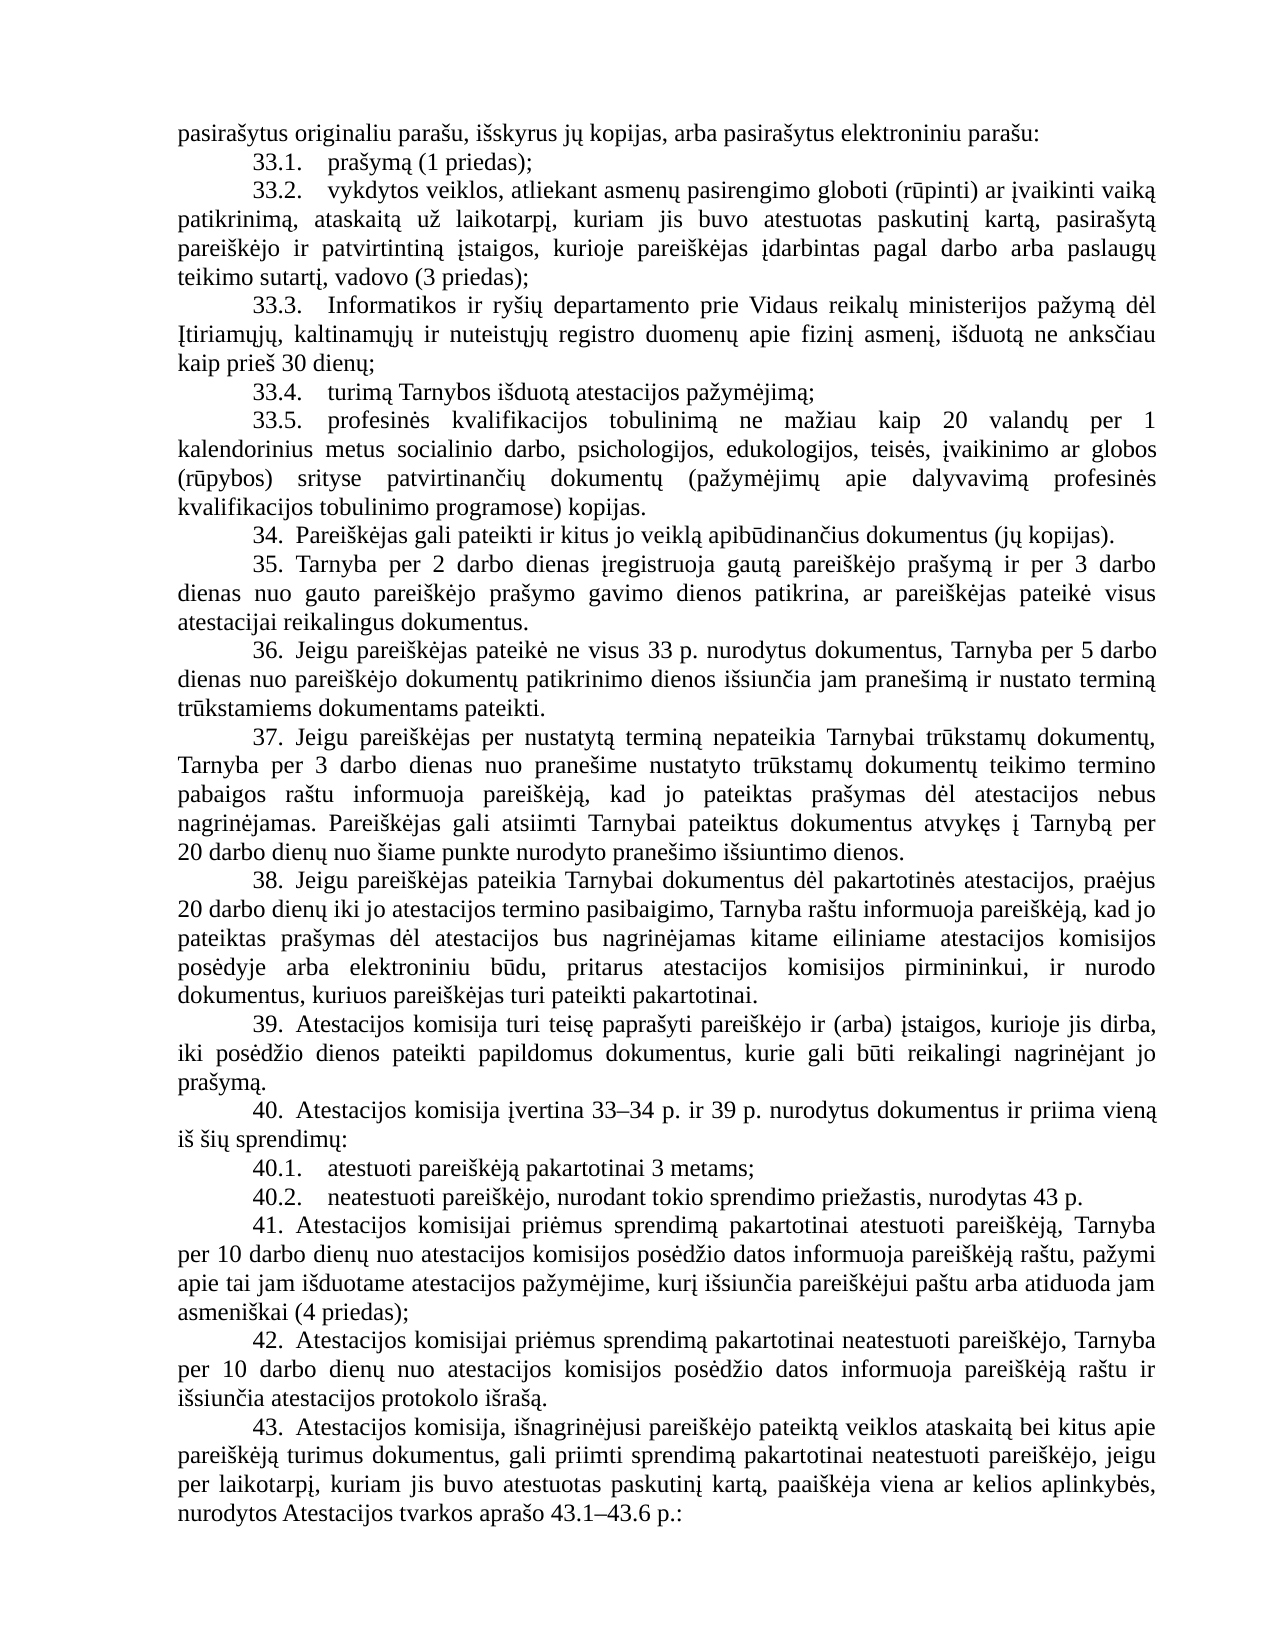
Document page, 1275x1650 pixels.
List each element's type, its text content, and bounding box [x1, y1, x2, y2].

text 41. Atestacijos komisijai priėmus sprendimą pakartotinai atestuoti pareiškėją, Tarnyba per 10 darbo dienų nuo atestacijos komisijos posėdžio datos informuoja pareiškėją raštu, pažymi apie tai jam išduotame atestacijos pažymėjime, kurį išsiunčia pareiškėjui paštu arba atiduoda jam asmeniškai (4 priedas); [177, 1211, 1157, 1326]
text 43. Atestacijos komisija, išnagrinėjusi pareiškėjo pateiktą veiklos ataskaitą bei kitus apie pareiškėją turimus dokumentus, gali priimti sprendimą pakartotinai neatestuoti pareiškėjo, jeigu per laikotarpį, kuriam jis buvo atestuotas paskutinį kartą, paaiškėja viena ar kelios aplinkybės, nurodytos Atestacijos tvarkos aprašo 43.1–43.6 p.: [177, 1412, 1157, 1527]
text 33.5. profesinės kvalifikacijos tobulinimą ne mažiau kaip 20 valandų per 1 kalendorinius metus socialinio darbo, psichologijos, edukologijos, teisės, įvaikinimo ar globos (rūpybos) srityse patvirtinančių dokumentų (pažymėjimų apie dalyvavimą profesinės kvalifikacijos tobulinimo programose) kopijas. [177, 406, 1157, 521]
text 42. Atestacijos komisijai priėmus sprendimą pakartotinai neatestuoti pareiškėjo, Tarnyba per 10 darbo dienų nuo atestacijos komisijos posėdžio datos informuoja pareiškėją raštu ir išsiunčia atestacijos protokolo išrašą. [177, 1326, 1157, 1412]
text 37. Jeigu pareiškėjas per nustatytą terminą nepateikia Tarnybai trūkstamų dokumentų, Tarnyba per 3 darbo dienas nuo pranešime nustatyto trūkstamų dokumentų teikimo termino pabaigos raštu informuoja pareiškėją, kad jo pateiktas prašymas dėl atestacijos nebus nagrinėjamas. Pareiškėjas gali atsiimti Tarnybai pateiktus dokumentus atvykęs į Tarnybą per 20 darbo dienų nuo šiame punkte nurodyto pranešimo išsiuntimo dienos. [177, 722, 1157, 866]
text 39. Atestacijos komisija turi teisę paprašyti pareiškėjo ir (arba) įstaigos, kurioje jis dirba, iki posėdžio dienos pateikti papildomus dokumentus, kurie gali būti reikalingi nagrinėjant jo prašymą. [177, 1009, 1157, 1096]
text 33.1. prašymą (1 priedas); [177, 147, 1157, 176]
text 40. Atestacijos komisija įvertina 33–34 p. ir 39 p. nurodytus dokumentus ir priima vieną iš šių sprendimų: [177, 1096, 1157, 1153]
text 40.1. atestuoti pareiškėją pakartotinai 3 metams; [177, 1153, 1157, 1182]
text 40.2. neatestuoti pareiškėjo, nurodant tokio sprendimo priežastis, nurodytas 43 p. [177, 1182, 1157, 1211]
text 34. Pareiškėjas gali pateikti ir kitus jo veiklą apibūdinančius dokumentus (jų kopijas). [177, 521, 1157, 549]
text 33.2. vykdytos veiklos, atliekant asmenų pasirengimo globoti (rūpinti) ar įvaikinti vaiką patikrinimą, ataskaitą už laikotarpį, kuriam jis buvo atestuotas paskutinį kartą, pasirašytą pareiškėjo ir patvirtintiną įstaigos, kurioje pareiškėjas įdarbintas pagal darbo arba paslaugų teikimo sutartį, vadovo (3 priedas); [177, 176, 1157, 291]
text 33.3. Informatikos ir ryšių departamento prie Vidaus reikalų ministerijos pažymą dėl Įtiriamųjų, kaltinamųjų ir nuteistųjų registro duomenų apie fizinį asmenį, išduotą ne anksčiau kaip prieš 30 dienų; [177, 291, 1157, 377]
text 38. Jeigu pareiškėjas pateikia Tarnybai dokumentus dėl pakartotinės atestacijos, praėjus 20 darbo dienų iki jo atestacijos termino pasibaigimo, Tarnyba raštu informuoja pareiškėją, kad jo pateiktas prašymas dėl atestacijos bus nagrinėjamas kitame eiliniame atestacijos komisijos posėdyje arba elektroniniu būdu, pritarus atestacijos komisijos pirmininkui, ir nurodo dokumentus, kuriuos pareiškėjas turi pateikti pakartotinai. [177, 866, 1157, 1009]
text 33.4. turimą Tarnybos išduotą atestacijos pažymėjimą; [177, 377, 1157, 406]
text 35. Tarnyba per 2 darbo dienas įregistruoja gautą pareiškėjo prašymą ir per 3 darbo dienas nuo gauto pareiškėjo prašymo gavimo dienos patikrina, ar pareiškėjas pateikė visus atestacijai reikalingus dokumentus. [177, 549, 1157, 636]
text 36. Jeigu pareiškėjas pateikė ne visus 33 p. nurodytus dokumentus, Tarnyba per 5 darbo dienas nuo pareiškėjo dokumentų patikrinimo dienos išsiunčia jam pranešimą ir nustato terminą trūkstamiems dokumentams pateikti. [177, 636, 1157, 722]
text pasirašytus originaliu parašu, išskyrus jų kopijas, arba pasirašytus elektroniniu parašu: [177, 118, 1157, 147]
